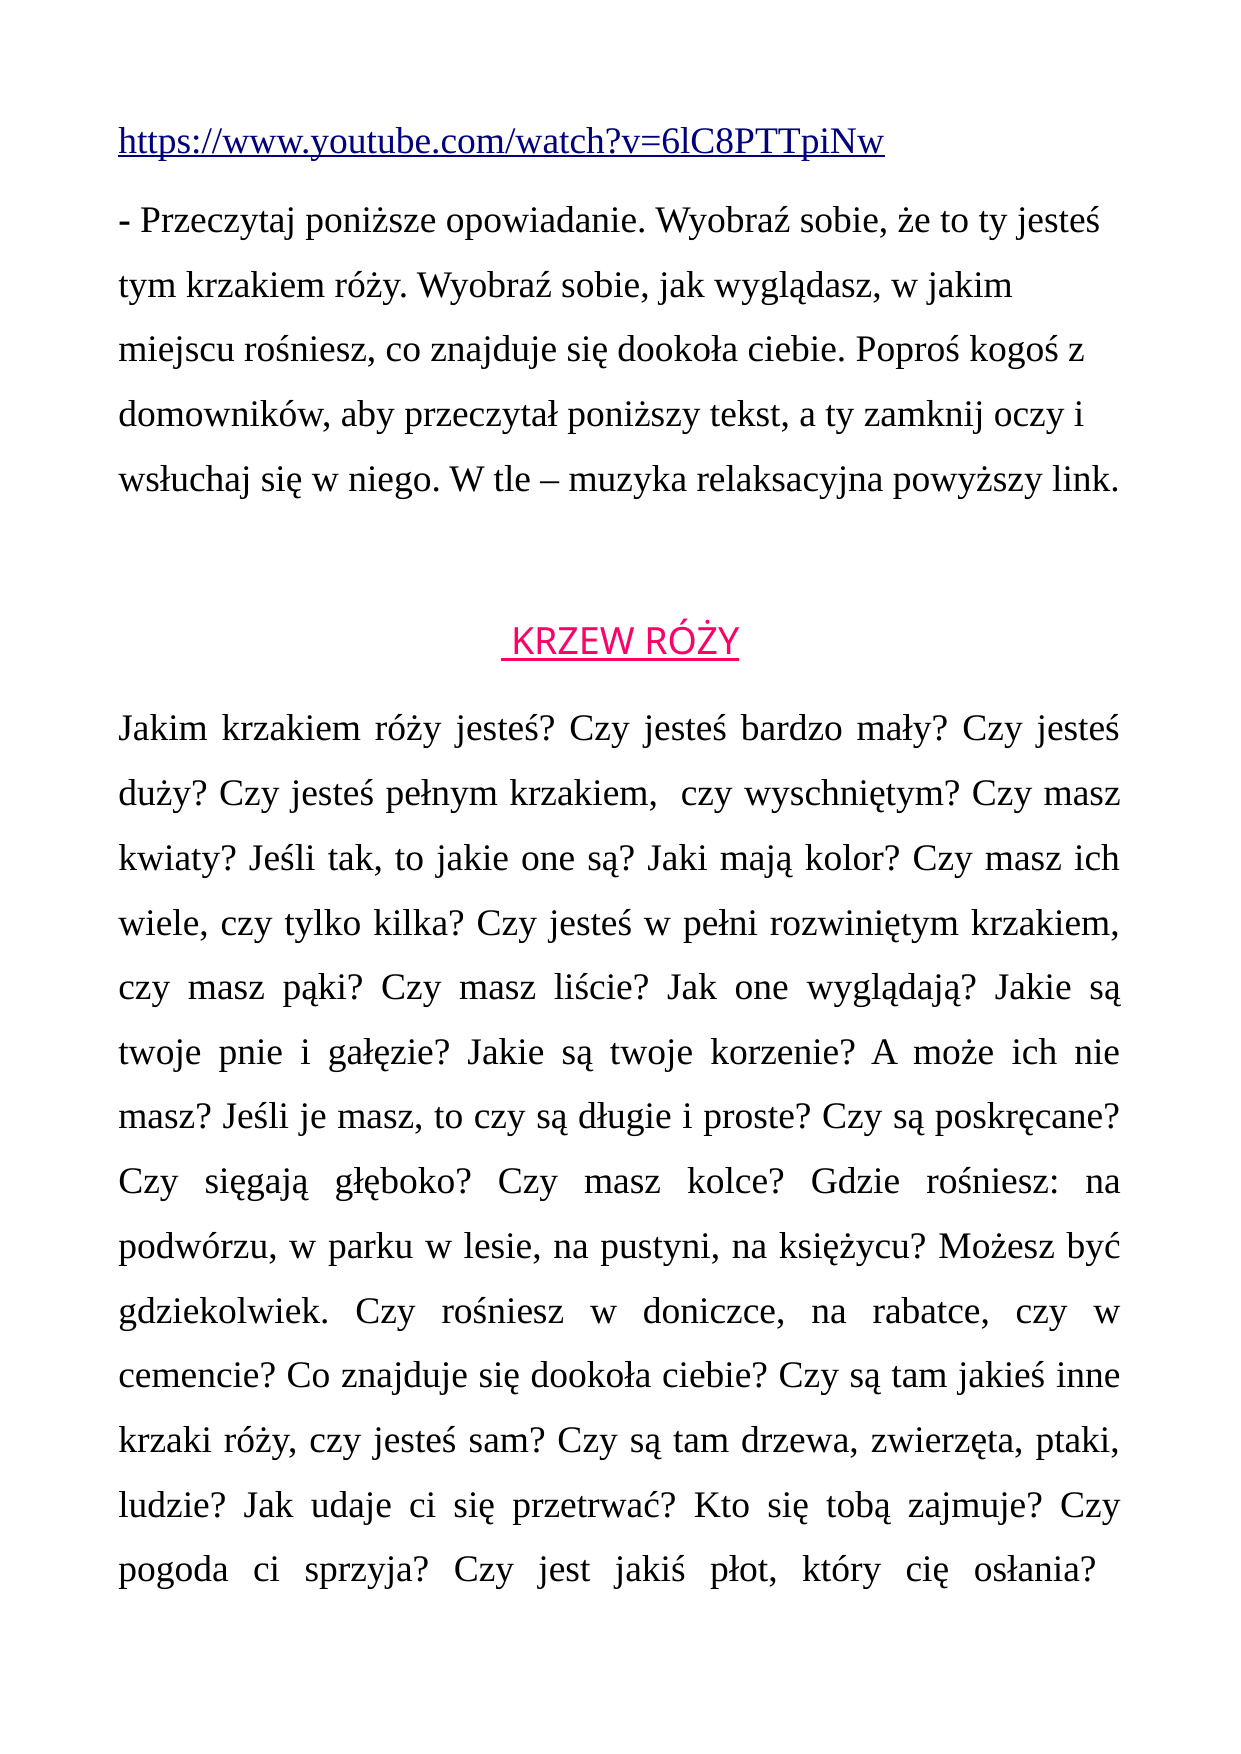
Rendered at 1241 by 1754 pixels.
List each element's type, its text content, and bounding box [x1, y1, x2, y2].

text Jakim krzakiem róży jesteś? Czy jesteś bardzo mały? Czy jesteś duży? Czy jesteś pełnym krzakiem, czy wyschniętym? Czy masz kwiaty? Jeśli tak, to jakie one są? Jaki mają kolor? Czy masz ich wiele, czy tylko kilka? Czy jesteś w pełni rozwiniętym krzakiem, czy masz pąki? Czy masz liście? Jak one wyglądają? Jakie są twoje pnie i gałęzie? Jakie są twoje korzenie? A może ich nie masz? Jeśli je masz, to czy są długie i proste? Czy są poskręcane? Czy sięgają głęboko? Czy masz kolce? Gdzie rośniesz: na podwórzu, w parku w lesie, na pustyni, na księżycu? Możesz być gdziekolwiek. Czy rośniesz w doniczce, na rabatce, czy w cemencie? Co znajduje się dookoła ciebie? Czy są tam jakieś inne krzaki róży, czy jesteś sam? Czy są tam drzewa, zwierzęta, ptaki, ludzie? Jak udaje ci się przetrwać? Kto się tobą zajmuje? Czy pogoda ci sprzyja? Czy jest jakiś płot, który cię osłania? [118, 706, 1122, 1590]
text KRZEW RÓŻY [118, 615, 1122, 666]
text - Przeczytaj poniższe opowiadanie. Wyobraź sobie, że to ty jesteś tym krzakiem róży. Wyobraź sobie, jak wyglądasz, w jakim miejscu rośniesz, co znajduje się dookoła ciebie. Poproś kogoś z domowników, aby przeczytał poniższy tekst, a ty zamknij oczy i wsłuchaj się w niego. W tle – muzyka relaksacyjna powyższy link. [118, 197, 1122, 499]
text https://www.youtube.com/watch?v=6lC8PTTpiNw [118, 118, 1122, 161]
